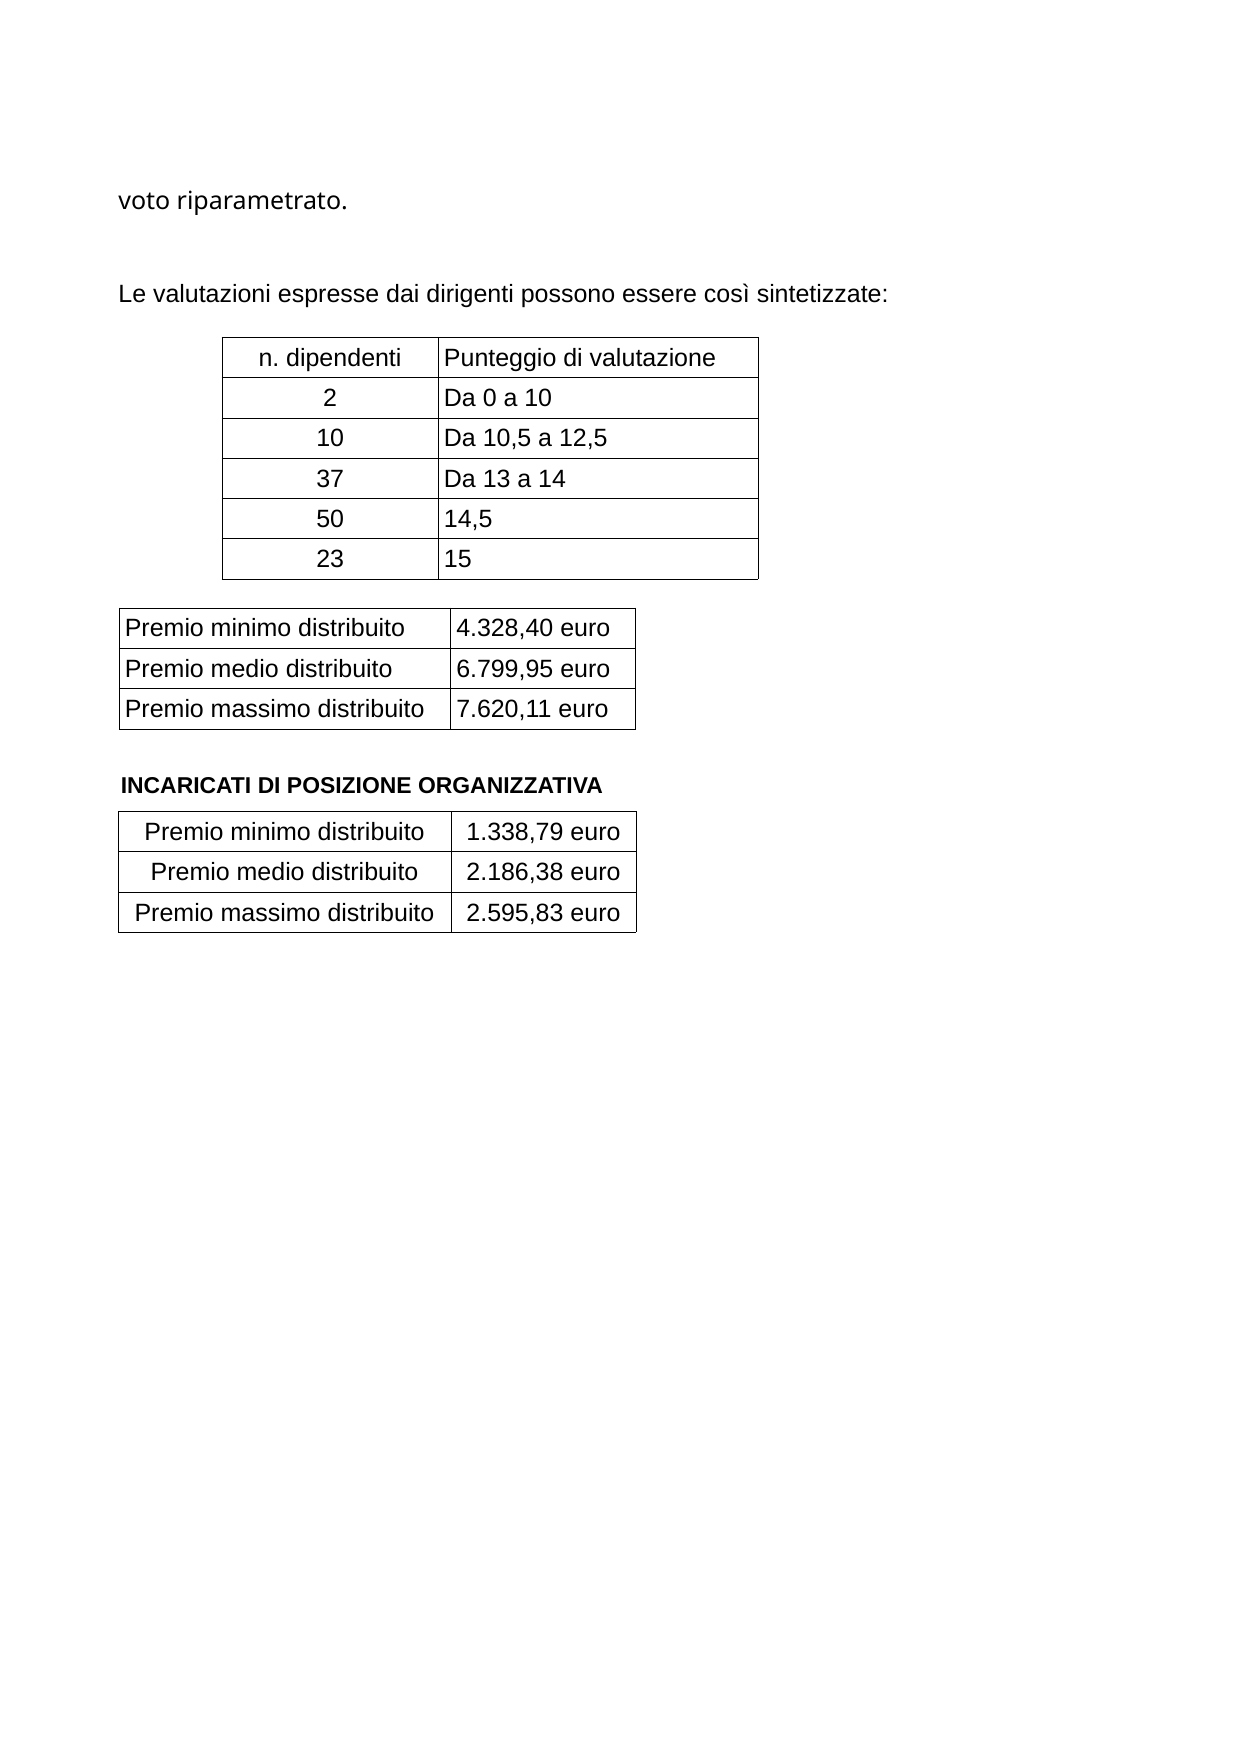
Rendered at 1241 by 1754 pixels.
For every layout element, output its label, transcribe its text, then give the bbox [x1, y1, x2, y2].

table_cell 7.620,11 euro [451, 689, 635, 728]
table_cell Premio massimo distribuito [120, 689, 450, 728]
table_cell Da 13 a 14 [439, 459, 758, 498]
table_header Premio minimo distribuito [119, 812, 451, 851]
table_cell 15 [439, 539, 758, 579]
table_cell 14,5 [439, 499, 758, 538]
table_cell Da 0 a 10 [439, 378, 758, 417]
table_cell 10 [223, 419, 438, 458]
table_cell 6.799,95 euro [451, 649, 635, 688]
table_cell 2.595,83 euro [452, 893, 636, 932]
table_cell 37 [223, 459, 438, 498]
table_cell Da 10,5 a 12,5 [439, 419, 758, 458]
table_cell Premio massimo distribuito [119, 893, 451, 932]
table_cell Premio medio distribuito [119, 852, 451, 892]
table_header 4.328,40 euro [451, 609, 635, 648]
text INCARICATI DI POSIZIONE ORGANIZZATIVA [117, 772, 1122, 798]
table_header 1.338,79 euro [452, 812, 636, 851]
table_header Premio minimo distribuito [120, 609, 450, 648]
table_cell 23 [223, 539, 438, 579]
table_cell Premio medio distribuito [120, 649, 450, 688]
table_header n. dipendenti [223, 338, 438, 377]
text Le valutazioni espresse dai dirigenti possono essere così sintetizzate: [118, 279, 1122, 308]
table_cell 2.186,38 euro [452, 852, 636, 892]
table_header Punteggio di valutazione [439, 338, 758, 377]
table_cell 2 [223, 378, 438, 417]
text voto riparametrato. [118, 183, 1122, 217]
table_cell 50 [223, 499, 438, 538]
